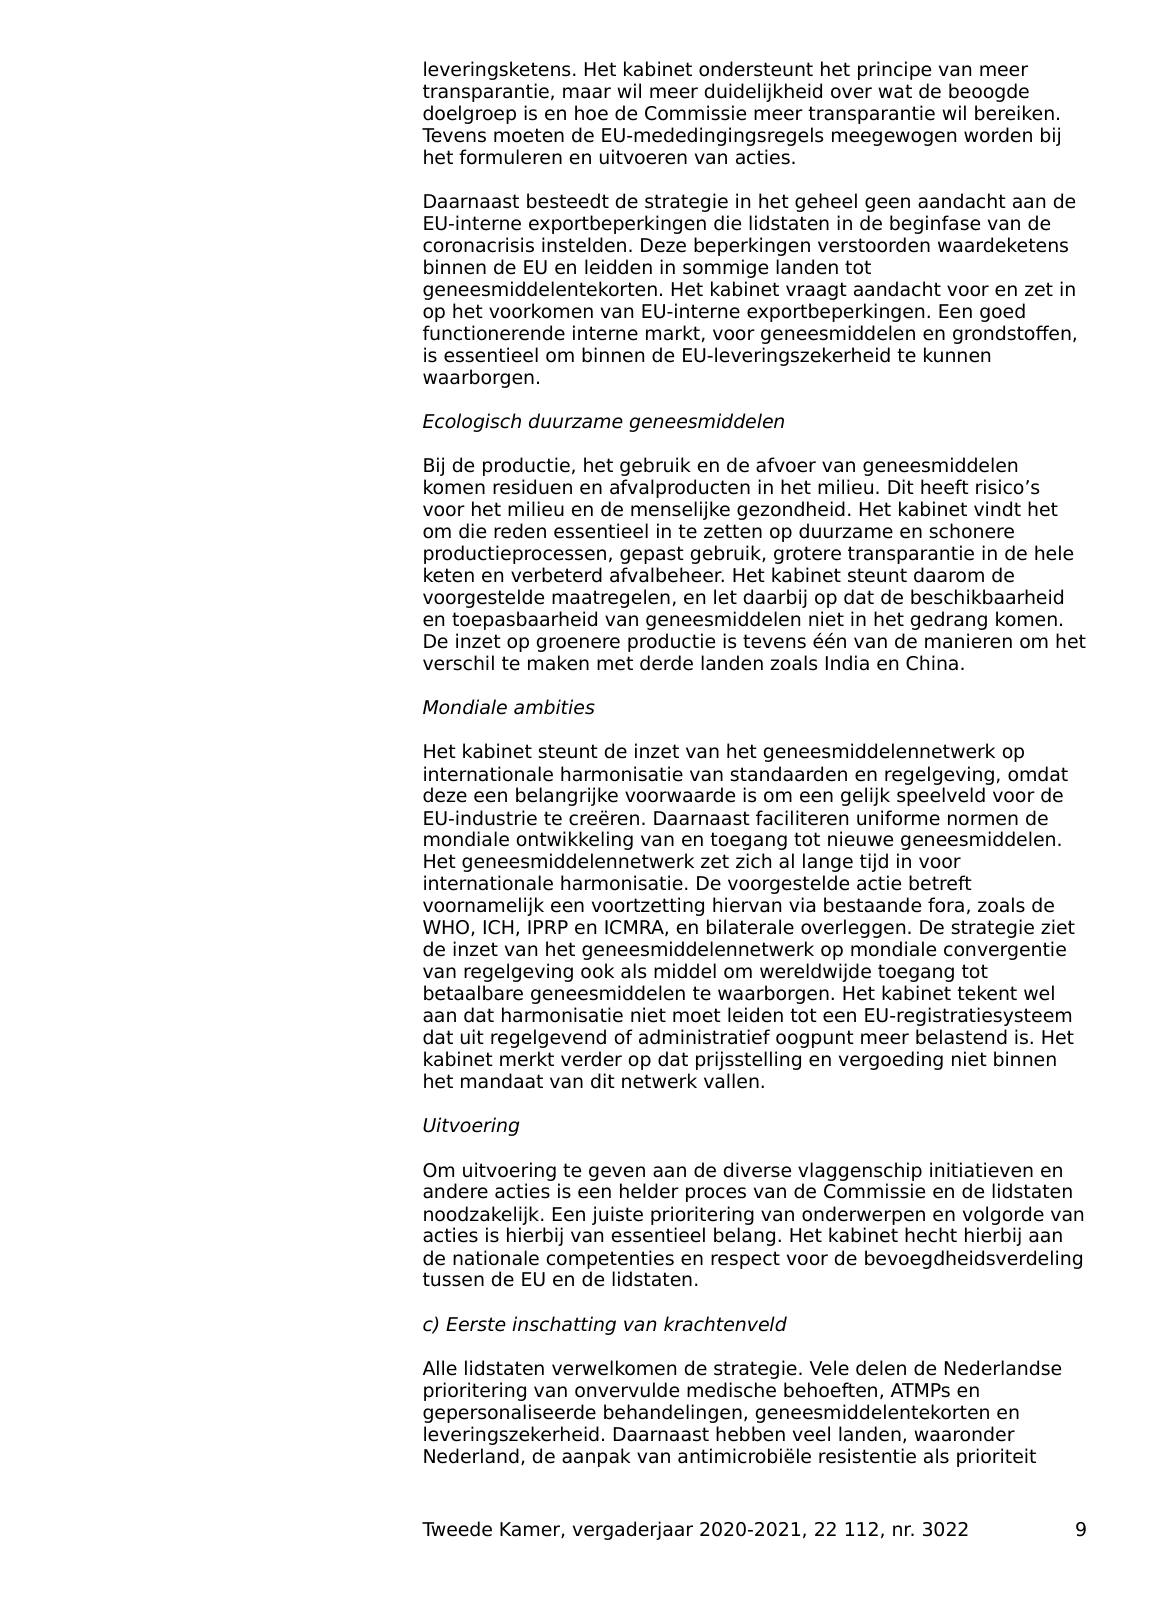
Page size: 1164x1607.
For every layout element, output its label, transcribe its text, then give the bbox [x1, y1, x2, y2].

text Bij de productie, het gebruik en de afvoer van geneesmiddelen komen residuen en afvalproducten in het milieu. Dit heeft risico’s voor het milieu en de menselijke gezondheid. Het kabinet vindt het om die reden essentieel in te zetten op duurzame en schonere productieprocessen, gepast gebruik, grotere transparantie in de hele keten en verbeterd afvalbeheer. Het kabinet steunt daarom de voorgestelde maatregelen, en let daarbij op dat de beschikbaarheid en toepasbaarheid van geneesmiddelen niet in het gedrang komen. De inzet op groenere productie is tevens één van de manieren om het verschil te maken met derde landen zoals India en China. [422, 455, 1087, 675]
subtitle Ecologisch duurzame geneesmiddelen [422, 411, 1087, 433]
text Het kabinet steunt de inzet van het geneesmiddelennetwerk op internationale harmonisatie van standaarden en regelgeving, omdat deze een belangrijke voorwaarde is om een gelijk speelveld voor de EU-industrie te creëren. Daarnaast faciliteren uniforme normen de mondiale ontwikkeling van en toegang tot nieuwe geneesmiddelen. Het geneesmiddelennetwerk zet zich al lange tijd in voor internationale harmonisatie. De voorgestelde actie betreft voornamelijk een voortzetting hiervan via bestaande fora, zoals de WHO, ICH, IPRP en ICMRA, en bilaterale overleggen. De strategie ziet de inzet van het geneesmiddelennetwerk op mondiale convergentie van regelgeving ook als middel om wereldwijde toegang tot betaalbare geneesmiddelen te waarborgen. Het kabinet tekent wel aan dat harmonisatie niet moet leiden tot een EU-registratiesysteem dat uit regelgevend of administratief oogpunt meer belastend is. Het kabinet merkt verder op dat prijsstelling en vergoeding niet binnen het mandaat van dit netwerk vallen. [422, 741, 1087, 1093]
subtitle Uitvoering [422, 1115, 1087, 1137]
text Om uitvoering te geven aan de diverse vlaggenschip initiatieven en andere acties is een helder proces van de Commissie en de lidstaten noodzakelijk. Een juiste prioritering van onderwerpen en volgorde van acties is hierbij van essentieel belang. Het kabinet hecht hierbij aan de nationale competenties en respect voor de bevoegdheidsverdeling tussen de EU en de lidstaten. [422, 1159, 1087, 1291]
text leveringsketens. Het kabinet ondersteunt het principe van meer transparantie, maar wil meer duidelijkheid over wat de beoogde doelgroep is en hoe de Commissie meer transparantie wil bereiken. Tevens moeten de EU-mededingingsregels meegewogen worden bij het formuleren en uitvoeren van acties. [422, 59, 1087, 169]
subtitle Mondiale ambities [422, 697, 1087, 719]
text Daarnaast besteedt de strategie in het geheel geen aandacht aan de EU-interne exportbeperkingen die lidstaten in de beginfase van de coronacrisis instelden. Deze beperkingen verstoorden waardeketens binnen de EU en leidden in sommige landen tot geneesmiddelentekorten. Het kabinet vraagt aandacht voor en zet in op het voorkomen van EU-interne exportbeperkingen. Een goed functionerende interne markt, voor geneesmiddelen en grondstoffen, is essentieel om binnen de EU-leveringszekerheid te kunnen waarborgen. [422, 191, 1087, 389]
text Alle lidstaten verwelkomen de strategie. Vele delen de Nederlandse prioritering van onvervulde medische behoeften, ATMPs en gepersonaliseerde behandelingen, geneesmiddelentekorten en leveringszekerheid. Daarnaast hebben veel landen, waaronder Nederland, de aanpak van antimicrobiële resistentie als prioriteit [422, 1358, 1087, 1468]
subtitle c) Eerste inschatting van krachtenveld [422, 1313, 1087, 1336]
